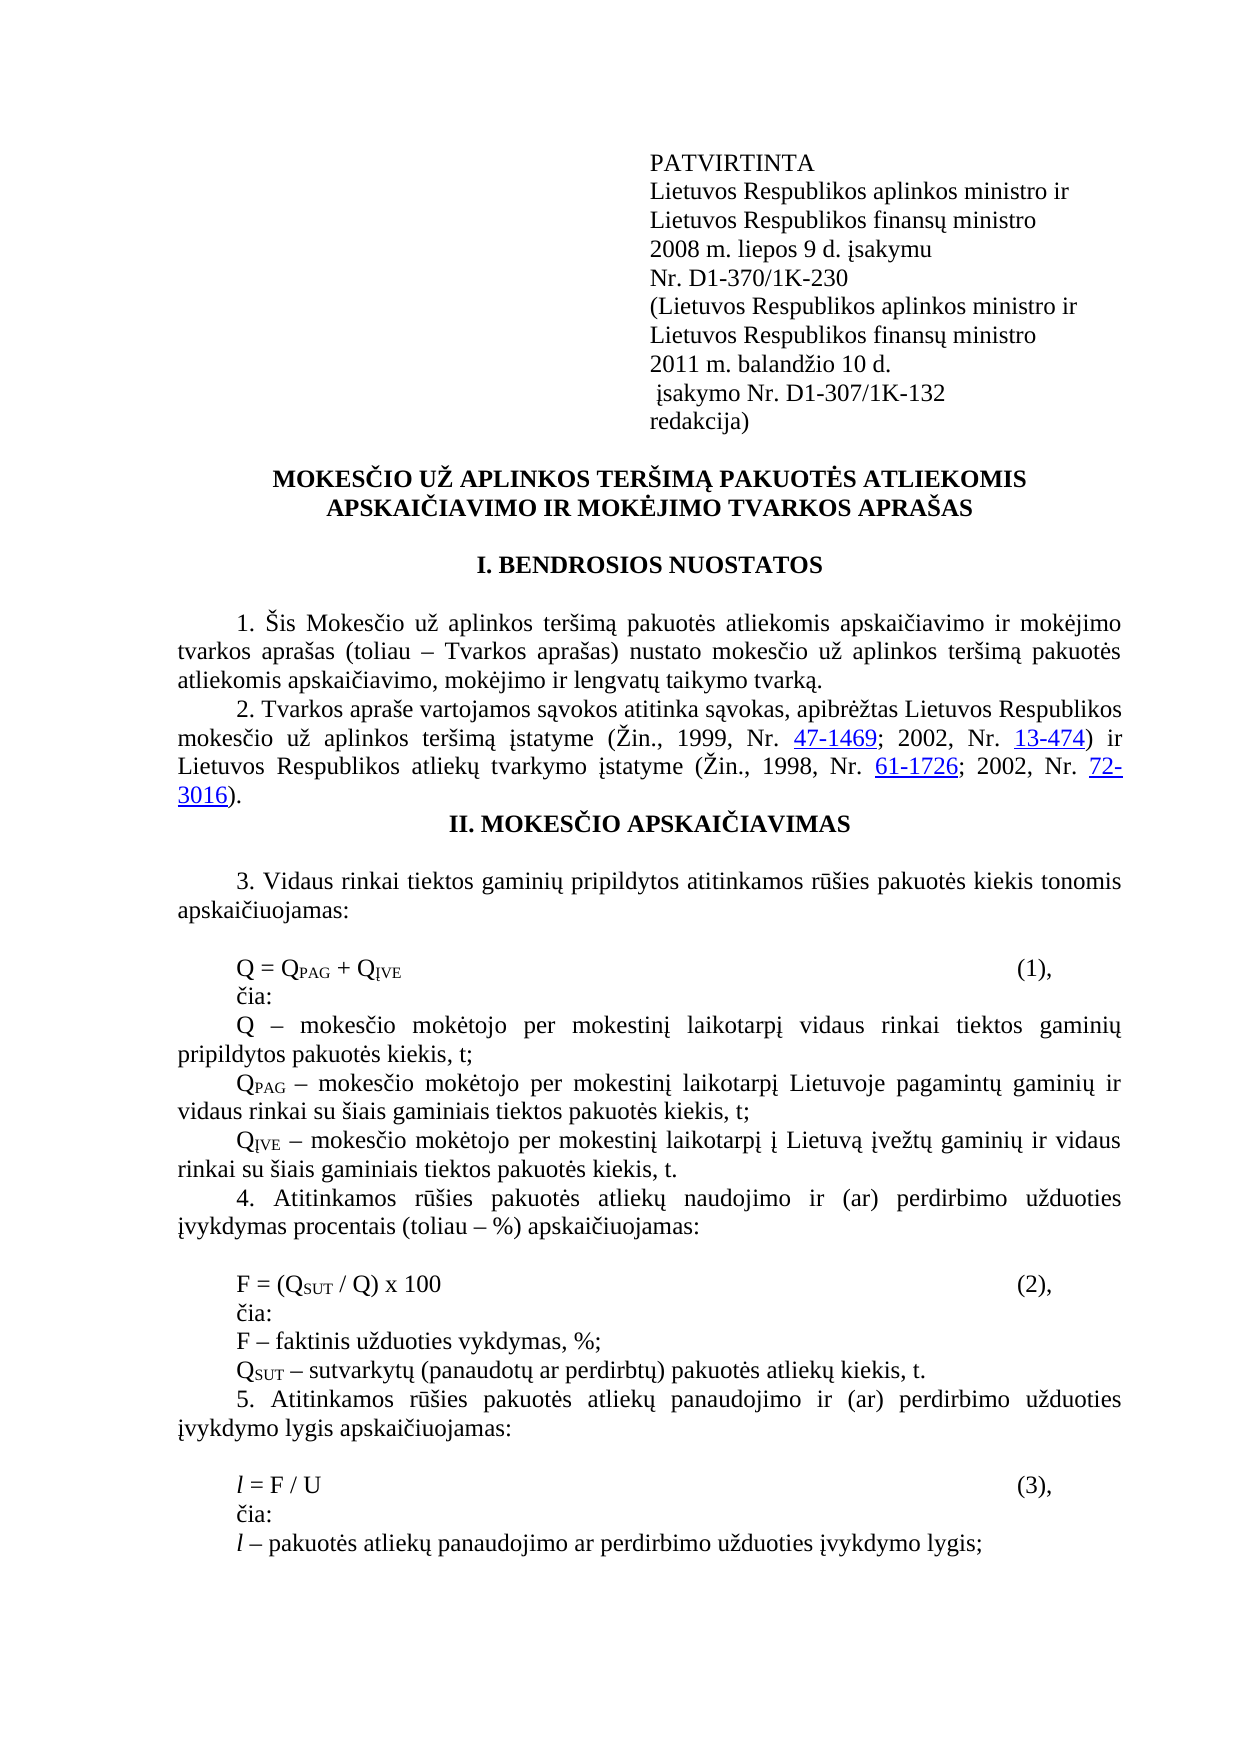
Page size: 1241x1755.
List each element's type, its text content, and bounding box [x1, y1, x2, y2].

text 2011 m. balandžio 10 d. [649, 349, 1122, 378]
text čia: [177, 981, 1122, 1010]
text 4. Atitinkamos rūšies pakuotės atliekų naudojimo ir (ar) perdirbimo užduoties įvykdymas procentais (toliau – %) apskaičiuojamas: [177, 1183, 1122, 1240]
text II. MOKESČIO APSKAIČIAVIMAS [177, 809, 1122, 838]
text I. BENDROSIOS NUOSTATOS [177, 550, 1122, 579]
text Lietuvos Respublikos finansų ministro [649, 320, 1122, 349]
text QSUT – sutvarkytų (panaudotų ar perdirbtų) pakuotės atliekų kiekis, t. [177, 1355, 1122, 1384]
text Q – mokesčio mokėtojo per mokestinį laikotarpį vidaus rinkai tiektos gaminių pripildytos pakuotės kiekis, t; [177, 1010, 1122, 1068]
text redakcija) [649, 406, 1122, 435]
text 1. Šis Mokesčio už aplinkos teršimą pakuotės atliekomis apskaičiavimo ir mokėjimo tvarkos aprašas (toliau – Tvarkos aprašas) nustato mokesčio už aplinkos teršimą pakuotės atliekomis apskaičiavimo, mokėjimo ir lengvatų taikymo tvarką. [177, 608, 1122, 694]
text čia: [177, 1298, 1122, 1326]
text l = F / U (3), [177, 1470, 1122, 1499]
text Lietuvos Respublikos finansų ministro [649, 205, 1122, 234]
text čia: [177, 1499, 1122, 1528]
text QĮVE – mokesčio mokėtojo per mokestinį laikotarpį į Lietuvą įvežtų gaminių ir vidaus rinkai su šiais gaminiais tiektos pakuotės kiekis, t. [177, 1125, 1122, 1183]
text Lietuvos Respublikos aplinkos ministro ir [649, 176, 1122, 205]
text F = (QSUT / Q) x 100 (2), [177, 1269, 1122, 1298]
text 5. Atitinkamos rūšies pakuotės atliekų panaudojimo ir (ar) perdirbimo užduoties įvykdymo lygis apskaičiuojamas: [177, 1384, 1122, 1441]
text Nr. D1-370/1K-230 [649, 263, 1122, 291]
text įsakymo Nr. D1-307/1K-132 [649, 378, 1122, 406]
text (Lietuvos Respublikos aplinkos ministro ir [649, 291, 1122, 320]
text Q = QPAG + QĮVE (1), [177, 953, 1122, 981]
text 2. Tvarkos apraše vartojamos sąvokos atitinka sąvokas, apibrėžtas Lietuvos Respublikos mokesčio už aplinkos teršimą įstatyme (Žin., 1999, Nr. 47-1469; 2002, Nr. 13-474) ir Lietuvos Respublikos atliekų tvarkymo įstatyme (Žin., 1998, Nr. 61-1726; 2002, Nr. 72-3016). [177, 694, 1122, 809]
text PATVIRTINTA [649, 148, 1122, 176]
text 2008 m. liepos 9 d. įsakymu [649, 234, 1122, 263]
text MOKESČIO UŽ APLINKOS TERŠIMĄ PAKUOTĖS ATLIEKOMIS APSKAIČIAVIMO IR MOKĖJIMO TVARKOS APRAŠAS [177, 464, 1122, 521]
text l – pakuotės atliekų panaudojimo ar perdirbimo užduoties įvykdymo lygis; [177, 1528, 1122, 1556]
text F – faktinis užduoties vykdymas, %; [177, 1326, 1122, 1355]
text QPAG – mokesčio mokėtojo per mokestinį laikotarpį Lietuvoje pagamintų gaminių ir vidaus rinkai su šiais gaminiais tiektos pakuotės kiekis, t; [177, 1068, 1122, 1125]
text 3. Vidaus rinkai tiektos gaminių pripildytos atitinkamos rūšies pakuotės kiekis tonomis apskaičiuojamas: [177, 866, 1122, 924]
